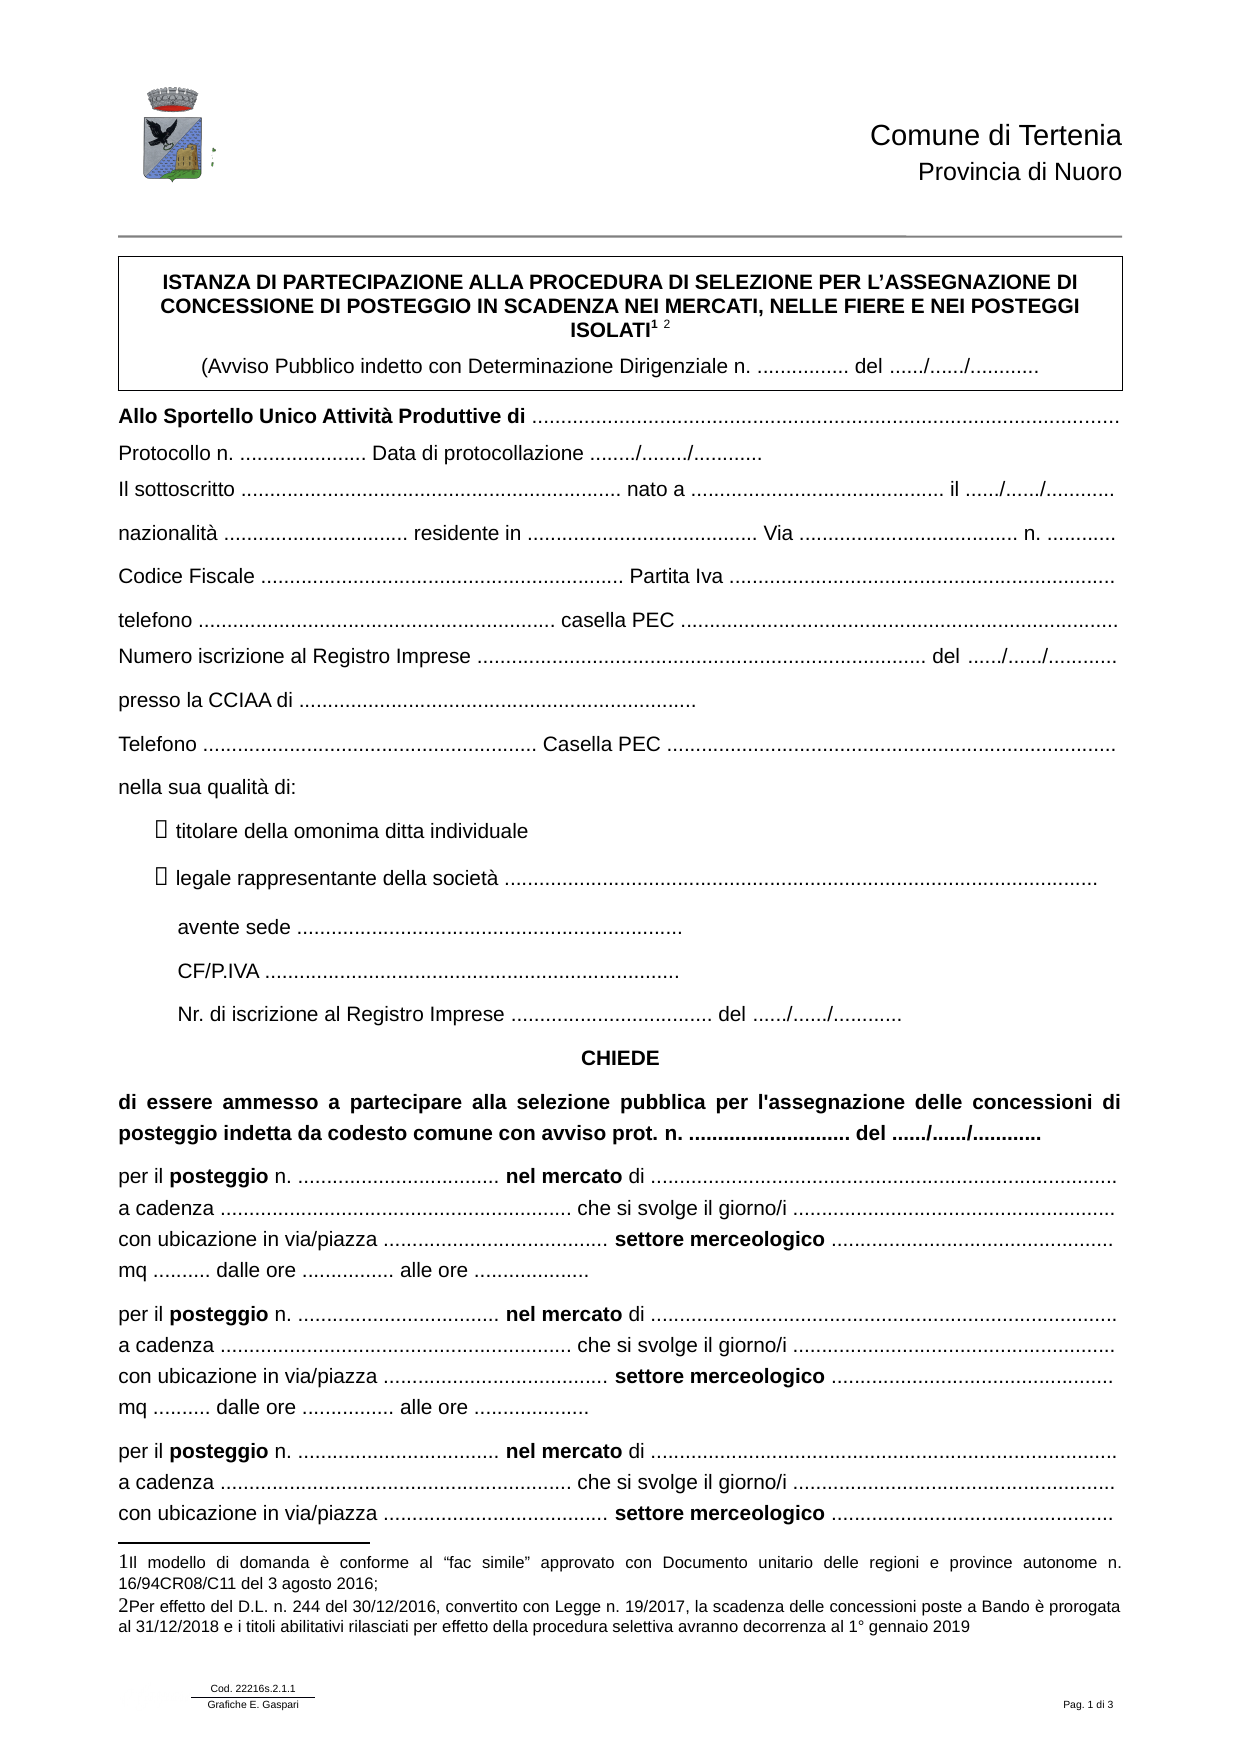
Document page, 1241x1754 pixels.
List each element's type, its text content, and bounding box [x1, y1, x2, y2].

picture [122, 87, 224, 219]
text nazionalità ................................ residente in ........................................ Via ...................................... n. ............ [118, 520, 1122, 544]
text avente sede ................................................................... [177, 915, 1122, 939]
text per il posteggio n. ................................... nel mercato di ................................................................................. a cadenza ............................................................. che si svolge il giorno/i ........................................................ con ubicazione in via/piazza ....................................... settore merceologico ................................................. mq .......... dalle ore ................ alle ore .................... [118, 1301, 1122, 1419]
text  titolare della omonima ditta individuale [153, 812, 1122, 846]
text per il posteggio n. ................................... nel mercato di ................................................................................. a cadenza ............................................................. che si svolge il giorno/i ........................................................ con ubicazione in via/piazza ....................................... settore merceologico ................................................. mq .......... dalle ore ................ alle ore .................... [118, 1164, 1122, 1282]
text CF/P.IVA ........................................................................ [177, 958, 1122, 982]
text Telefono .......................................................... Casella PEC .............................................................................. [118, 731, 1122, 755]
text Codice Fiscale ............................................................... Partita Iva ................................................................... [118, 564, 1122, 588]
text nella sua qualità di: [118, 775, 1122, 799]
text Comune di Tertenia [224, 118, 1122, 152]
table_header ISTANZA DI PARTECIPAZIONE ALLA PROCEDURA DI SELEZIONE PER L’ASSEGNAZIONE DI CONCESSIONE DI POSTEGGIO IN SCADENZA NEI MERCATI, NELLE FIERE E NEI POSTEGGI ISOLATI (Avviso Pubblico indetto con Determinazione Dirigenziale n. ................ del ....../....../............ [119, 257, 1122, 390]
text Il sottoscritto .................................................................. nato a ............................................ il ....../....../............ [118, 477, 1122, 501]
text CHIEDE [118, 1046, 1122, 1070]
text di essere ammesso a partecipare alla selezione pubblica per l'assegnazione delle concessioni di posteggio indetta da codesto comune con avviso prot. n. ............................ del ....../....../............ [118, 1089, 1122, 1144]
text Nr. di iscrizione al Registro Imprese ................................... del ....../....../............ [177, 1002, 1122, 1026]
text  legale rappresentante della società ....................................................................................................... [153, 858, 1122, 892]
text Provincia di Nuoro [224, 157, 1122, 185]
text per il posteggio n. ................................... nel mercato di ................................................................................. a cadenza ............................................................. che si svolge il giorno/i ........................................................ con ubicazione in via/piazza ....................................... settore merceologico ................................................. [118, 1438, 1122, 1525]
text Numero iscrizione al Registro Imprese .............................................................................. del ....../....../............ [118, 644, 1122, 668]
text Protocollo n. ...................... Data di protocollazione ......../......../............ [118, 440, 1122, 464]
text presso la CCIAA di ..................................................................... [118, 688, 1122, 712]
text Allo Sportello Unico Attività Produttive di [118, 404, 1122, 428]
text telefono .............................................................. casella PEC ............................................................................ [118, 608, 1122, 632]
